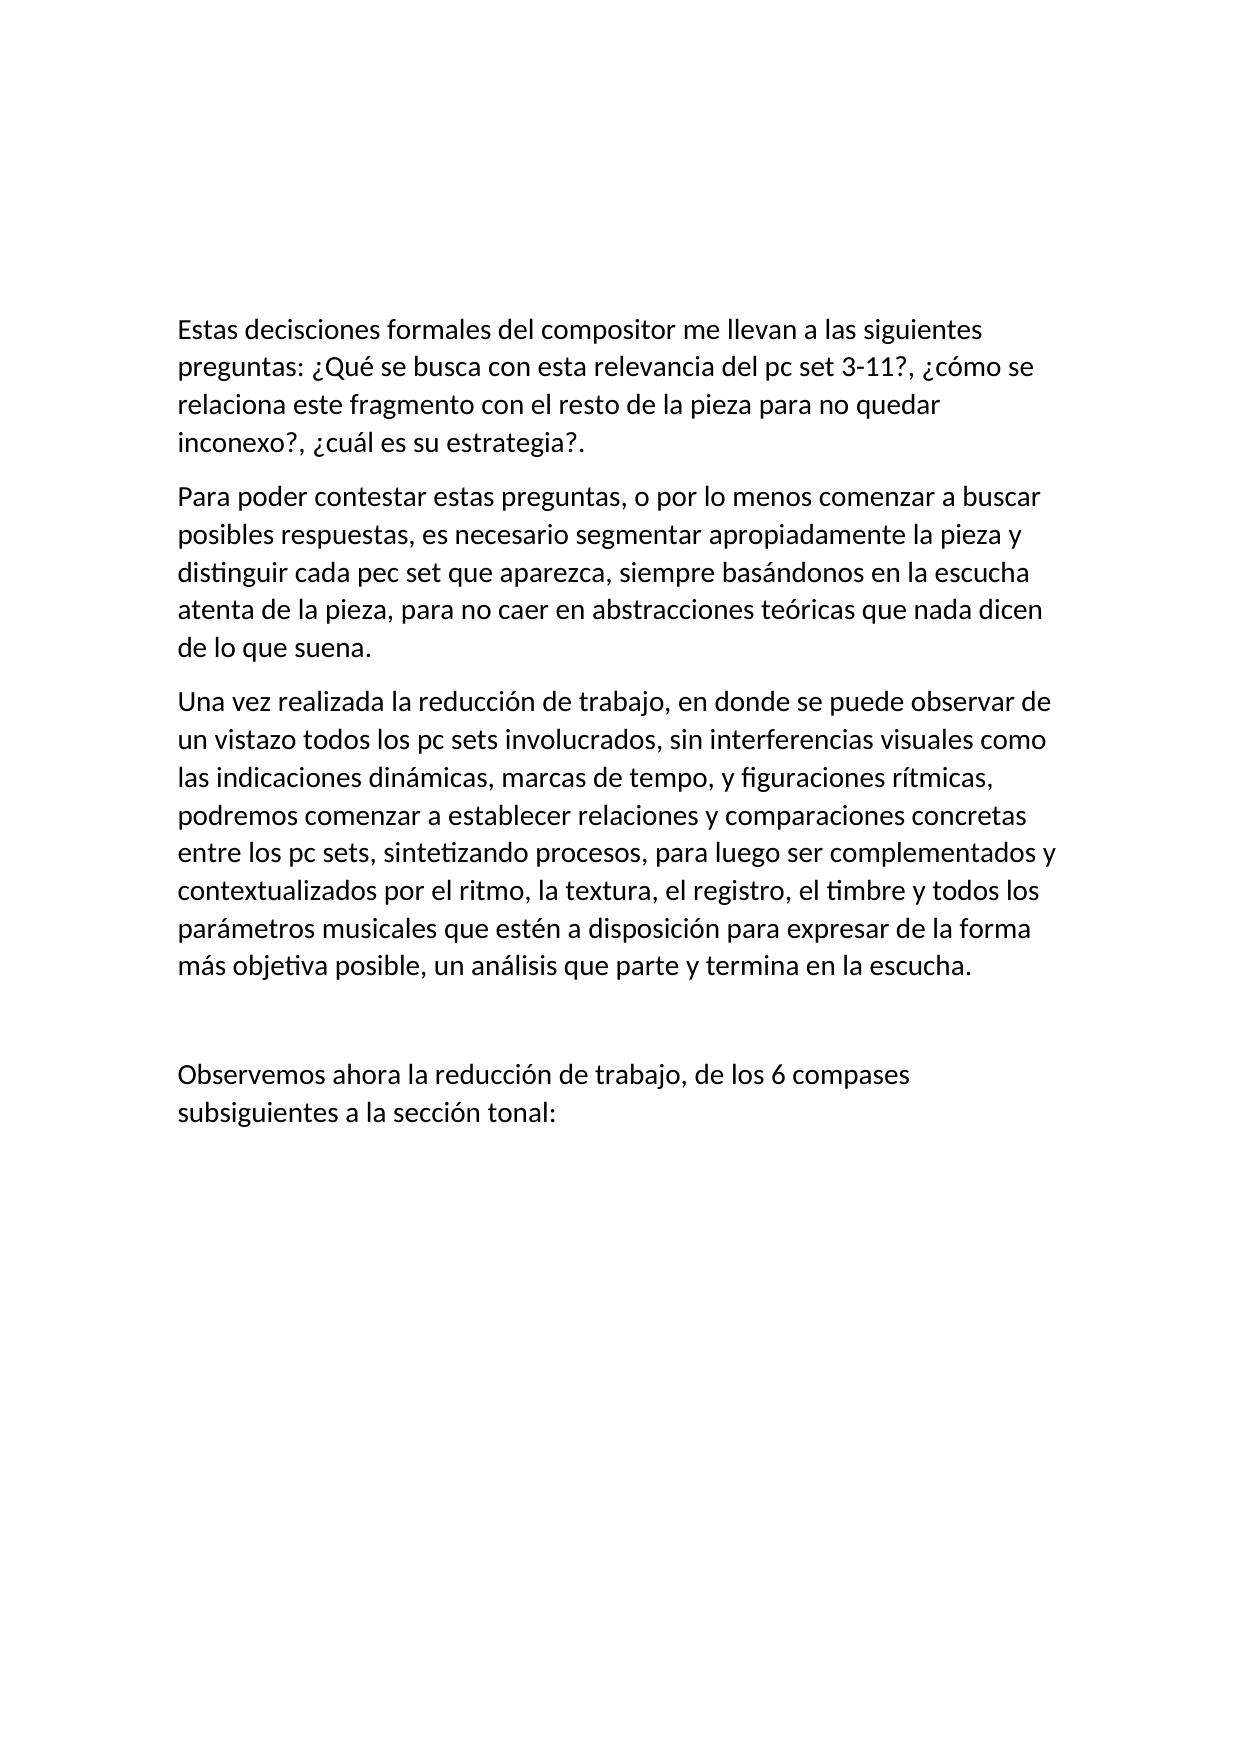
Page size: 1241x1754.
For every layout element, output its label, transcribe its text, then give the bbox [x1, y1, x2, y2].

text Una vez realizada la reducción de trabajo, en donde se puede observar de un vistazo todos los pc sets involucrados, sin interferencias visuales como las indicaciones dinámicas, marcas de tempo, y figuraciones rítmicas, podremos comenzar a establecer relaciones y comparaciones concretas entre los pc sets, sintetizando procesos, para luego ser complementados y contextualizados por el ritmo, la textura, el registro, el timbre y todos los parámetros musicales que estén a disposición para expresar de la forma más objetiva posible, un análisis que parte y termina en la escucha. [177, 683, 1063, 983]
text Para poder contestar estas preguntas, o por lo menos comenzar a buscar posibles respuestas, es necesario segmentar apropiadamente la pieza y distinguir cada pec set que aparezca, siempre basándonos en la escucha atenta de la pieza, para no caer en abstracciones teóricas que nada dicen de lo que suena. [177, 478, 1063, 665]
text Estas decisciones formales del compositor me llevan a las siguientes preguntas: ¿Qué se busca con esta relevancia del pc set 3-11?, ¿cómo se relaciona este fragmento con el resto de la pieza para no quedar inconexo?, ¿cuál es su estrategia?. [177, 311, 1063, 459]
text Observemos ahora la reducción de trabajo, de los 6 compases subsiguientes a la sección tonal: [177, 1056, 1063, 1129]
